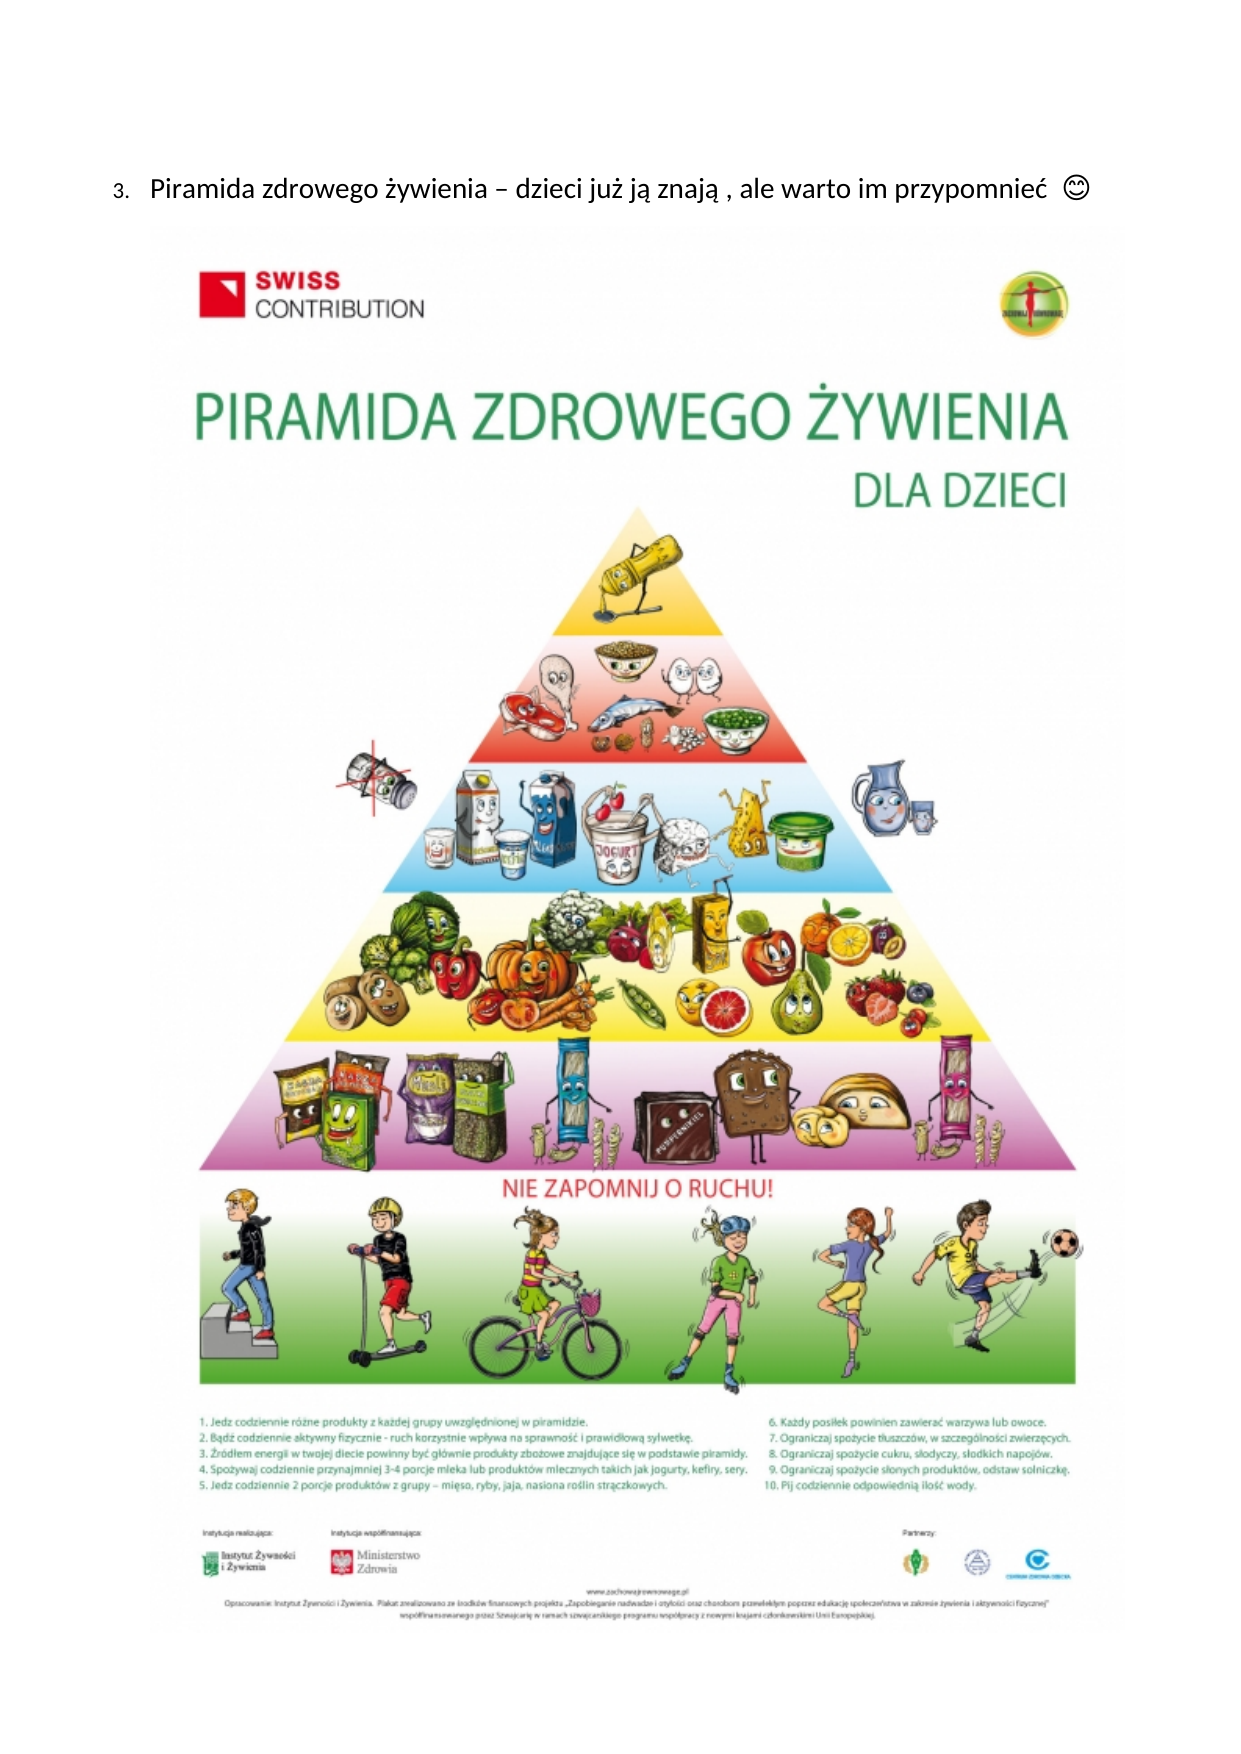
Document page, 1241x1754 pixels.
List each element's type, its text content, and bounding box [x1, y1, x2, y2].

list Piramida zdrowego żywienia – dzieci już ją znają , ale warto im przypomnieć 😊 [112, 168, 1165, 207]
